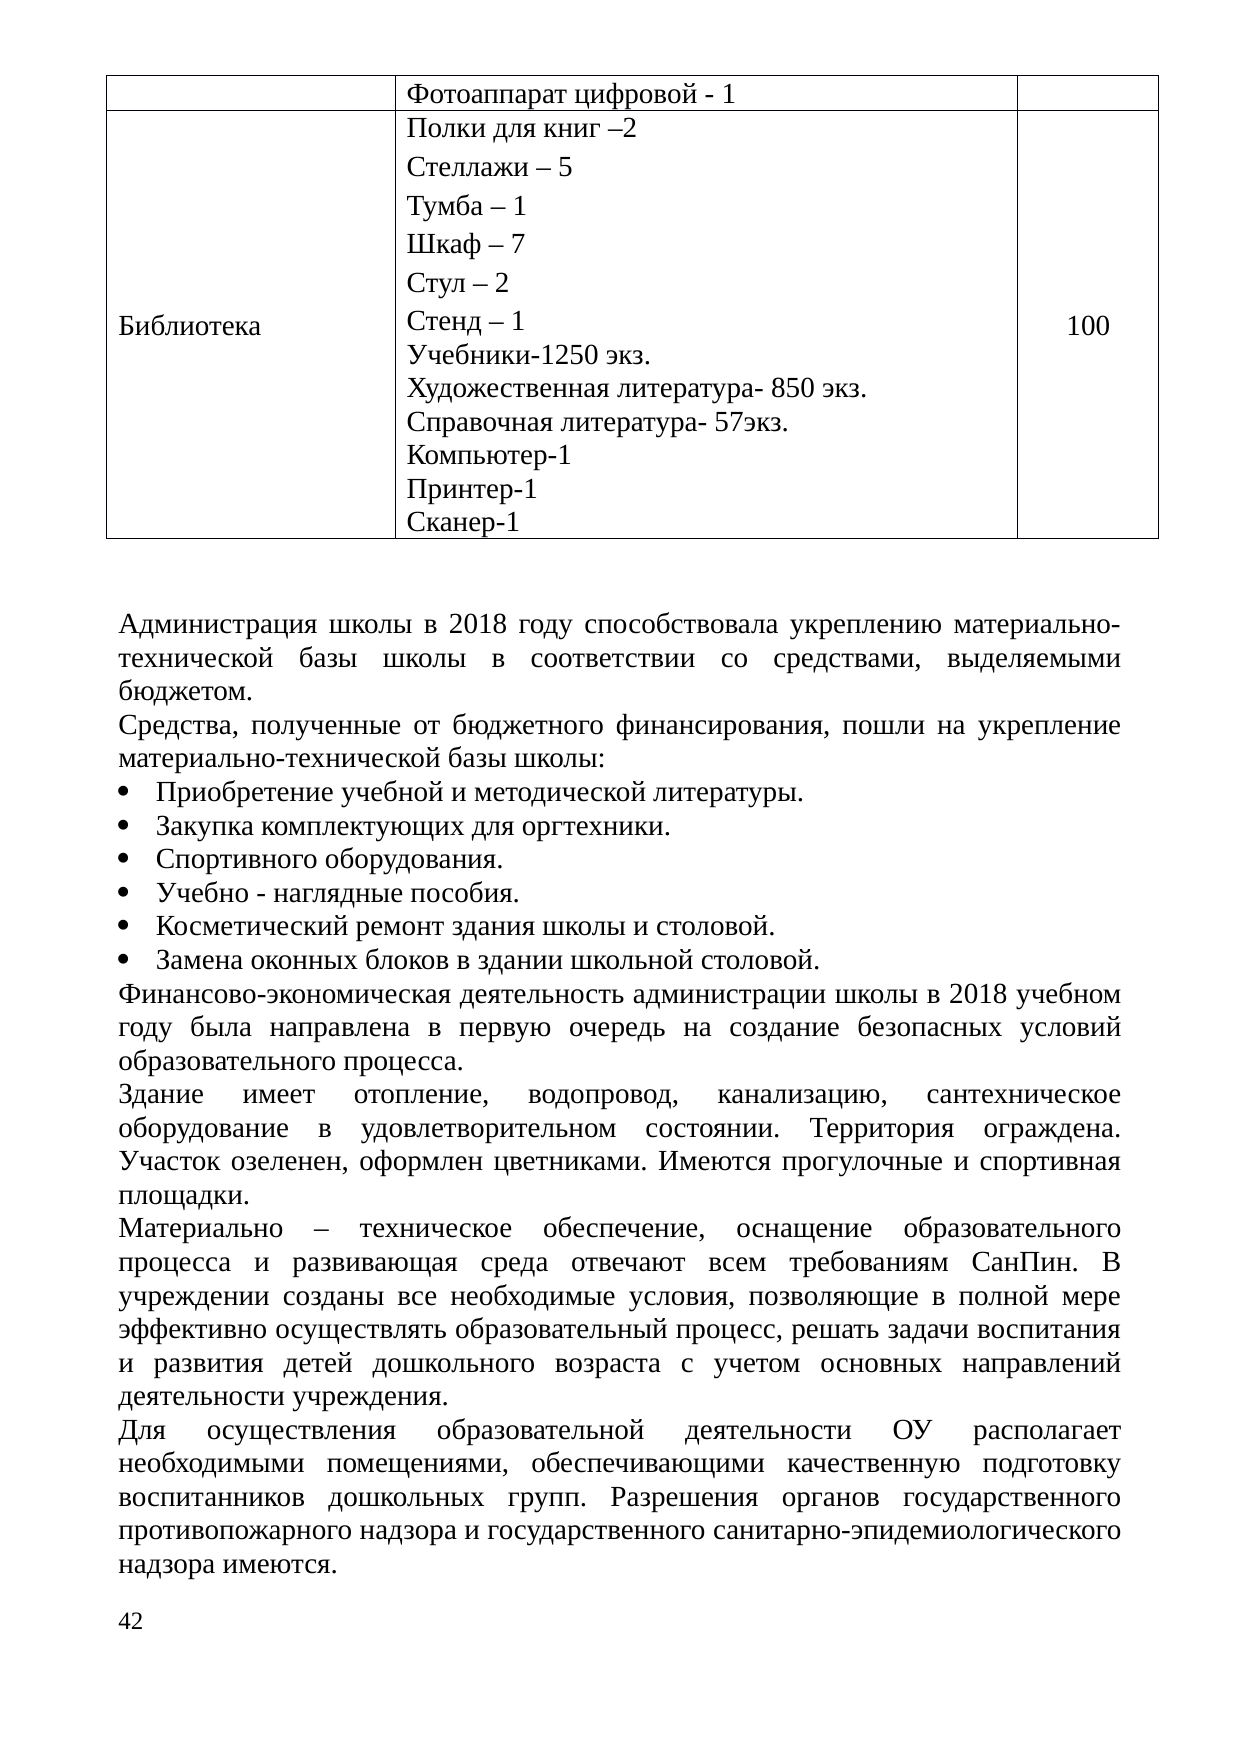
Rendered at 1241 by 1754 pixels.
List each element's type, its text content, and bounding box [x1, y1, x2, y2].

text Для осуществления образовательной деятельности ОУ располагает необходимыми помещениями, обеспечивающими качественную подготовку воспитанников дошкольных групп. Разрешения органов государственного противопожарного надзора и государственного санитарно-эпидемиологического надзора имеются. [118, 1412, 1122, 1579]
list Спортивного оборудования. [118, 841, 1122, 875]
table_cell Полки для книг –2 Стеллажи – 5 Тумба – 1 Шкаф – 7 Стул – 2 Стенд – 1 Учебники-1250 экз. Художественная литература- 850 экз. Справочная литература- 57экз. Компьютер-1 Принтер-1 Сканер-1 [396, 111, 1017, 538]
table_cell 100 [1018, 111, 1158, 538]
list Приобретение учебной и методической литературы. [118, 774, 1122, 808]
text Средства, полученные от бюджетного финансирования, пошли на укрепление материально-технической базы школы: [118, 707, 1122, 774]
table_cell Библиотека [107, 111, 395, 538]
table_cell [1018, 76, 1158, 109]
list Косметический ремонт здания школы и столовой. [118, 908, 1122, 942]
table_cell [107, 76, 395, 109]
list Учебно - наглядные пособия. [118, 875, 1122, 908]
text Администрация школы в 2018 году способствовала укреплению материально-технической базы школы в соответствии со средствами, выделяемыми бюджетом. [118, 606, 1122, 707]
text Финансово-экономическая деятельность администрации школы в 2018 учебном году была направлена в первую очередь на создание безопасных условий образовательного процесса. [118, 976, 1122, 1076]
text Материально – техническое обеспечение, оснащение образовательного процесса и развивающая среда отвечают всем требованиям СанПин. В учреждении созданы все необходимые условия, позволяющие в полной мере эффективно осуществлять образовательный процесс, решать задачи воспитания и развития детей дошкольного возраста с учетом основных направлений деятельности учреждения. [118, 1211, 1122, 1412]
text Здание имеет отопление, водопровод, канализацию, сантехническое оборудование в удовлетворительном состоянии. Территория ограждена. Участок озеленен, оформлен цветниками. Имеются прогулочные и спортивная площадки. [118, 1076, 1122, 1211]
list Закупка комплектующих для оргтехники. [118, 808, 1122, 841]
list Замена оконных блоков в здании школьной столовой. [118, 942, 1122, 976]
table_cell Фотоаппарат цифровой - 1 [396, 76, 1017, 109]
